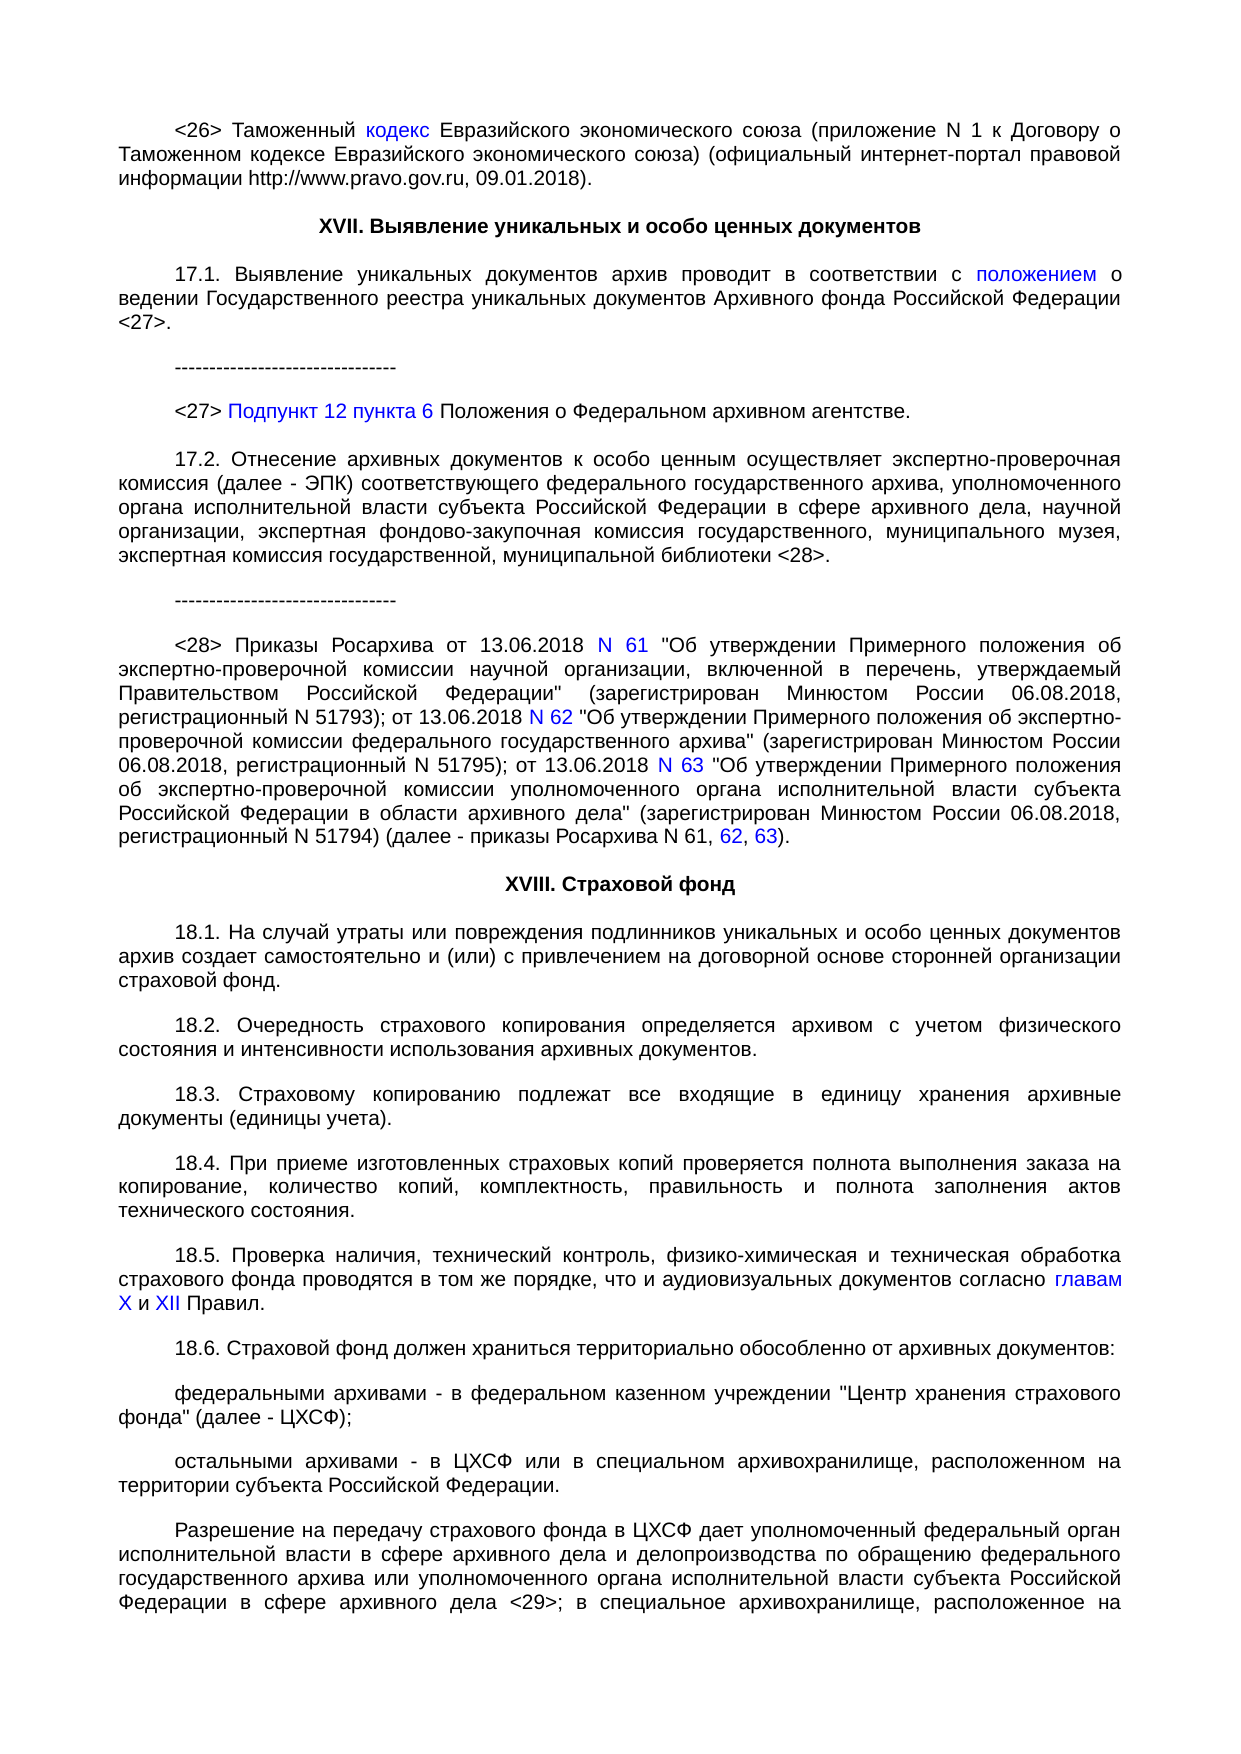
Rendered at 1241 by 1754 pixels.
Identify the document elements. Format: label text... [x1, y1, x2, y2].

text -------------------------------- [118, 588, 1122, 612]
subtitle XVIII. Страховой фонд [118, 872, 1122, 896]
text 18.2. Очередность страхового копирования определяется архивом с учетом физического состояния и интенсивности использования архивных документов. [118, 1013, 1122, 1061]
text 18.6. Страховой фонд должен храниться территориально обособленно от архивных документов: [118, 1336, 1122, 1360]
text Разрешение на передачу страхового фонда в ЦХСФ дает уполномоченный федеральный орган исполнительной власти в сфере архивного дела и делопроизводства по обращению федерального государственного архива или уполномоченного органа исполнительной власти субъекта Российской Федерации в сфере архивного дела <29>; в специальное архивохранилище, расположенное на [118, 1518, 1122, 1614]
text -------------------------------- [118, 354, 1122, 378]
subtitle XVII. Выявление уникальных и особо ценных документов [118, 214, 1122, 238]
text 17.2. Отнесение архивных документов к особо ценным осуществляет экспертно-проверочная комиссия (далее - ЭПК) соответствующего федерального государственного архива, уполномоченного органа исполнительной власти субъекта Российской Федерации в сфере архивного дела, научной организации, экспертная фондово-закупочная комиссия государственного, муниципального музея, экспертная комиссия государственной, муниципальной библиотеки <28>. [118, 447, 1122, 567]
text 18.3. Страховому копированию подлежат все входящие в единицу хранения архивные документы (единицы учета). [118, 1082, 1122, 1129]
text 18.4. При приеме изготовленных страховых копий проверяется полнота выполнения заказа на копирование, количество копий, комплектность, правильность и полнота заполнения актов технического состояния. [118, 1150, 1122, 1222]
text <27> Подпункт 12 пункта 6 Положения о Федеральном архивном агентстве. [118, 399, 1122, 423]
text 17.1. Выявление уникальных документов архив проводит в соответствии с положением о ведении Государственного реестра уникальных документов Архивного фонда Российской Федерации <27>. [118, 262, 1122, 334]
text федеральными архивами - в федеральном казенном учреждении "Центр хранения страхового фонда" (далее - ЦХСФ); [118, 1381, 1122, 1428]
text <28> Приказы Росархива от 13.06.2018 N 61 "Об утверждении Примерного положения об экспертно-проверочной комиссии научной организации, включенной в перечень, утверждаемый Правительством Российской Федерации" (зарегистрирован Минюстом России 06.08.2018, регистрационный N 51793); от 13.06.2018 N 62 "Об утверждении Примерного положения об экспертно-проверочной комиссии федерального государственного архива" (зарегистрирован Минюстом России 06.08.2018, регистрационный N 51795); от 13.06.2018 N 63 "Об утверждении Примерного положения об экспертно-проверочной комиссии уполномоченного органа исполнительной власти субъекта Российской Федерации в области архивного дела" (зарегистрирован Минюстом России 06.08.2018, регистрационный N 51794) (далее - приказы Росархива N 61, 62, 63). [118, 633, 1122, 848]
text остальными архивами - в ЦХСФ или в специальном архивохранилище, расположенном на территории субъекта Российской Федерации. [118, 1449, 1122, 1497]
text <26> Таможенный кодекс Евразийского экономического союза (приложение N 1 к Договору о Таможенном кодексе Евразийского экономического союза) (официальный интернет-портал правовой информации http://www.pravo.gov.ru, 09.01.2018). [118, 118, 1122, 190]
text 18.1. На случай утраты или повреждения подлинников уникальных и особо ценных документов архив создает самостоятельно и (или) с привлечением на договорной основе сторонней организации страховой фонд. [118, 920, 1122, 992]
text 18.5. Проверка наличия, технический контроль, физико-химическая и техническая обработка страхового фонда проводятся в том же порядке, что и аудиовизуальных документов согласно главам X и XII Правил. [118, 1243, 1122, 1315]
